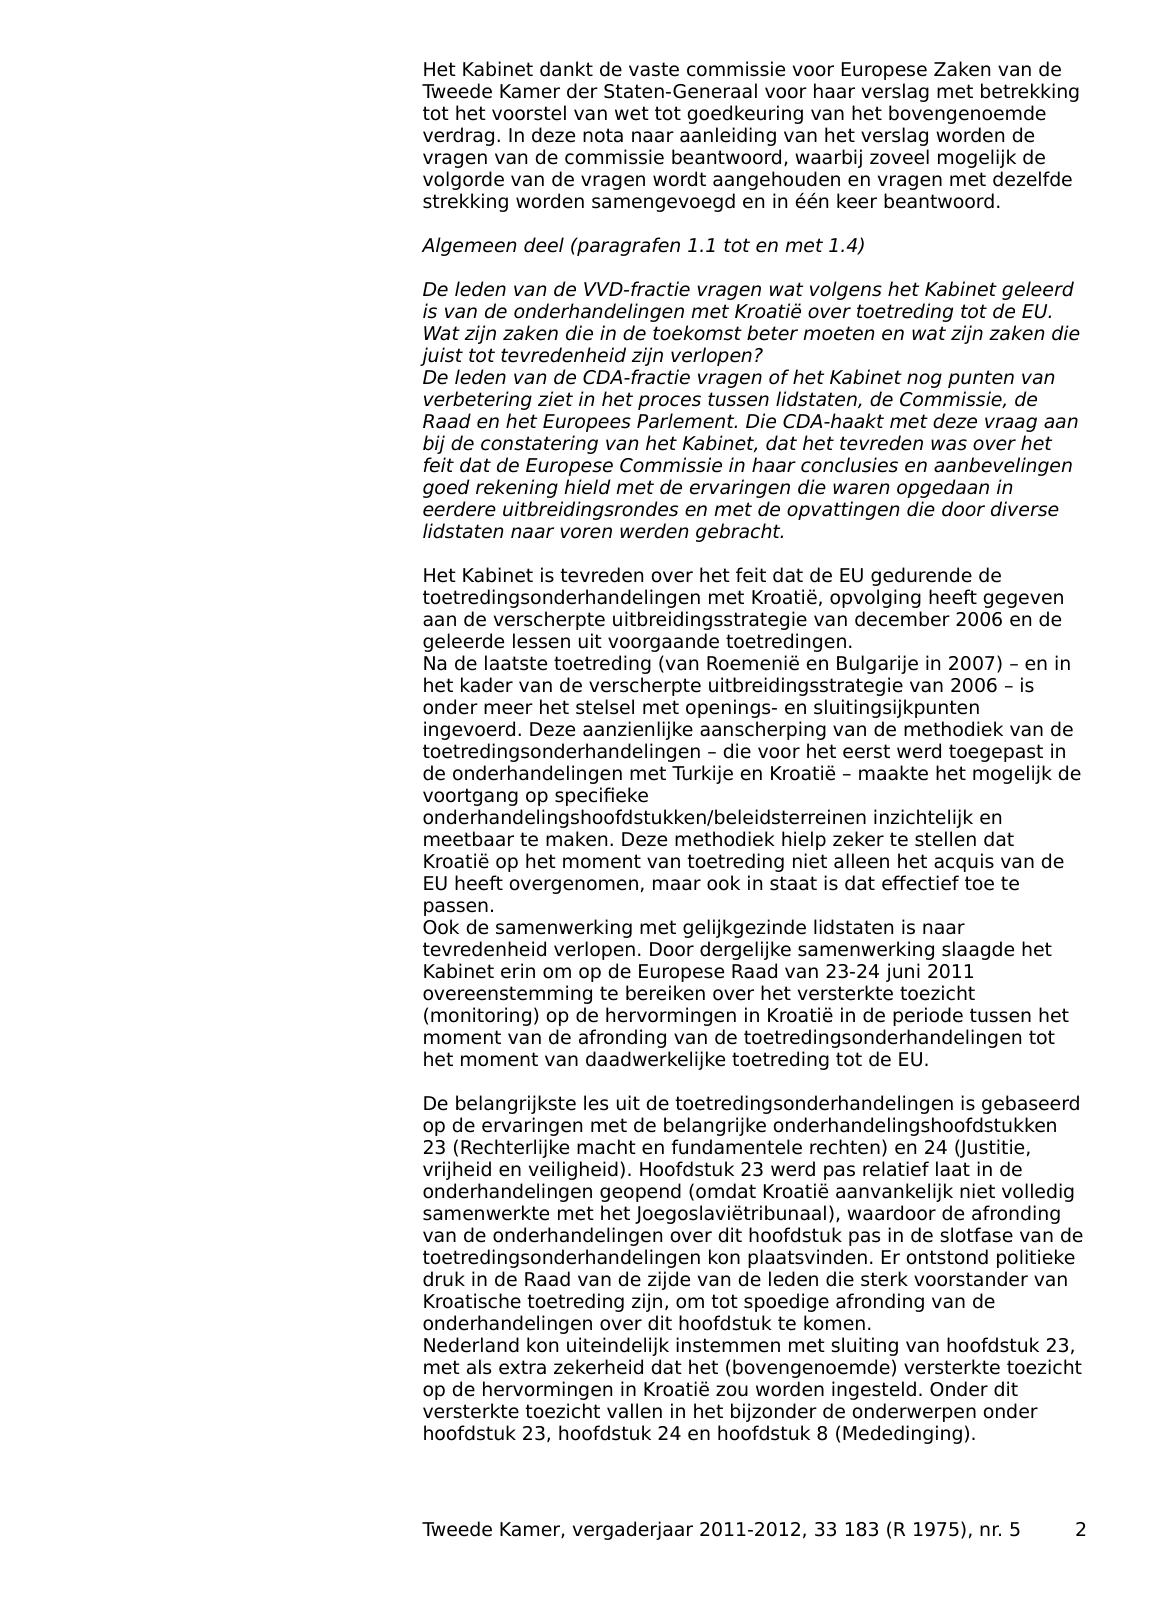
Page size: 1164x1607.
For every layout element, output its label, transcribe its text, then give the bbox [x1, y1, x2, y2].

subtitle Algemeen deel (paragrafen 1.1 tot en met 1.4) [422, 235, 1087, 257]
text De belangrijkste les uit de toetredingsonderhandelingen is gebaseerd op de ervaringen met de belangrijke onderhandelingshoofdstukken 23 (Rechterlijke macht en fundamentele rechten) en 24 (Justitie, vrijheid en veiligheid). Hoofdstuk 23 werd pas relatief laat in de onderhandelingen geopend (omdat Kroatië aanvankelijk niet volledig samenwerkte met het Joegoslaviëtribunaal), waardoor de afronding van de onderhandelingen over dit hoofdstuk pas in de slotfase van de toetredingsonderhandelingen kon plaatsvinden. Er ontstond politieke druk in de Raad van de zijde van de leden die sterk voorstander van Kroatische toetreding zijn, om tot spoedige afronding van de onderhandelingen over dit hoofdstuk te komen. [422, 1093, 1087, 1335]
text Na de laatste toetreding (van Roemenië en Bulgarije in 2007) – en in het kader van de verscherpte uitbreidingsstrategie van 2006 – is onder meer het stelsel met openings- en sluitingsijkpunten [422, 653, 1087, 719]
text De leden van de VVD-fractie vragen wat volgens het Kabinet geleerd is van de onderhandelingen met Kroatië over toetreding tot de EU. Wat zijn zaken die in de toekomst beter moeten en wat zijn zaken die juist tot tevredenheid zijn verlopen? [422, 279, 1087, 367]
text Het Kabinet dankt de vaste commissie voor Europese Zaken van de Tweede Kamer der Staten-Generaal voor haar verslag met betrekking tot het voorstel van wet tot goedkeuring van het bovengenoemde verdrag. In deze nota naar aanleiding van het verslag worden de vragen van de commissie beantwoord, waarbij zoveel mogelijk de volgorde van de vragen wordt aangehouden en vragen met dezelfde strekking worden samengevoegd en in één keer beantwoord. [422, 59, 1087, 213]
text ingevoerd. Deze aanzienlijke aanscherping van de methodiek van de toetredingsonderhandelingen – die voor het eerst werd toegepast in de onderhandelingen met Turkije en Kroatië – maakte het mogelijk de voortgang op specifieke onderhandelingshoofdstukken/beleidsterreinen inzichtelijk en meetbaar te maken. Deze methodiek hielp zeker te stellen dat Kroatië op het moment van toetreding niet alleen het acquis van de EU heeft overgenomen, maar ook in staat is dat effectief toe te passen. [422, 719, 1087, 917]
text De leden van de CDA-fractie vragen of het Kabinet nog punten van verbetering ziet in het proces tussen lidstaten, de Commissie, de Raad en het Europees Parlement. Die CDA-haakt met deze vraag aan bij de constatering van het Kabinet, dat het tevreden was over het feit dat de Europese Commissie in haar conclusies en aanbevelingen goed rekening hield met de ervaringen die waren opgedaan in eerdere uitbreidingsrondes en met de opvattingen die door diverse lidstaten naar voren werden gebracht. [422, 367, 1087, 543]
text Ook de samenwerking met gelijkgezinde lidstaten is naar tevredenheid verlopen. Door dergelijke samenwerking slaagde het Kabinet erin om op de Europese Raad van 23-24 juni 2011 overeenstemming te bereiken over het versterkte toezicht (monitoring) op de hervormingen in Kroatië in de periode tussen het moment van de afronding van de toetredingsonderhandelingen tot het moment van daadwerkelijke toetreding tot de EU. [422, 917, 1087, 1071]
text Nederland kon uiteindelijk instemmen met sluiting van hoofdstuk 23, met als extra zekerheid dat het (bovengenoemde) versterkte toezicht op de hervormingen in Kroatië zou worden ingesteld. Onder dit versterkte toezicht vallen in het bijzonder de onderwerpen onder hoofdstuk 23, hoofdstuk 24 en hoofdstuk 8 (Mededinging). [422, 1335, 1087, 1444]
text Het Kabinet is tevreden over het feit dat de EU gedurende de toetredingsonderhandelingen met Kroatië, opvolging heeft gegeven aan de verscherpte uitbreidingsstrategie van december 2006 en de geleerde lessen uit voorgaande toetredingen. [422, 565, 1087, 653]
